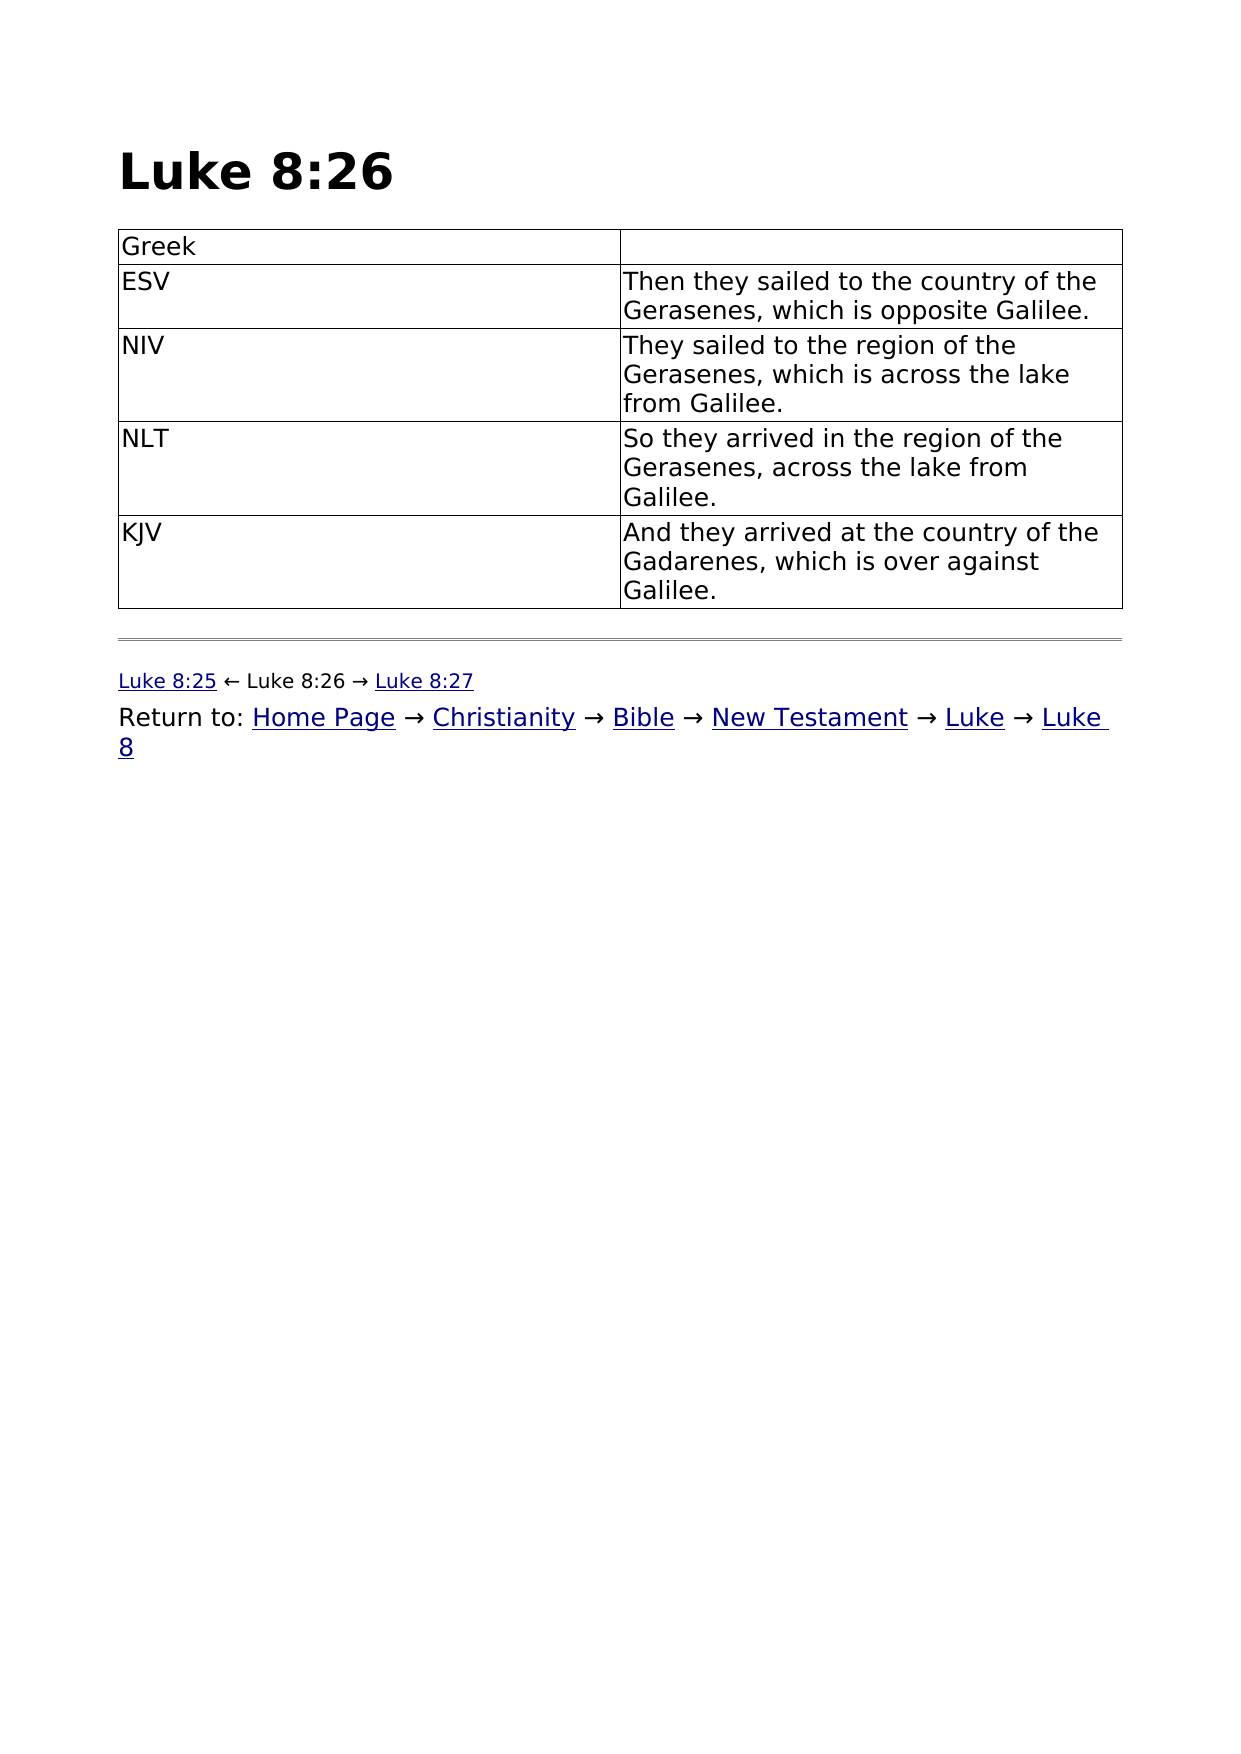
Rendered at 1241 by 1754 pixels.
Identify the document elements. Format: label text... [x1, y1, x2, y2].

text Luke 8:25 ← Luke 8:26 → Luke 8:27 [118, 669, 1122, 704]
table_cell Then they sailed to the country of the Gerasenes, which is opposite Galilee. [621, 265, 1122, 328]
table_cell NIV [119, 329, 620, 421]
table_cell ESV [119, 265, 620, 328]
table_cell And they arrived at the country of the Gadarenes, which is over against Galilee. [621, 516, 1122, 608]
table_header Greek [119, 230, 620, 264]
table_header [621, 230, 1122, 264]
table_cell NLT [119, 422, 620, 515]
table_cell KJV [119, 516, 620, 608]
text Return to: Home Page → Christianity → Bible → New Testament → Luke → Luke 8 [118, 704, 1122, 762]
table_cell So they arrived in the region of the Gerasenes, across the lake from Galilee. [621, 422, 1122, 515]
table_cell They sailed to the region of the Gerasenes, which is across the lake from Galilee. [621, 329, 1122, 421]
subtitle Luke 8:26 [118, 143, 1122, 201]
